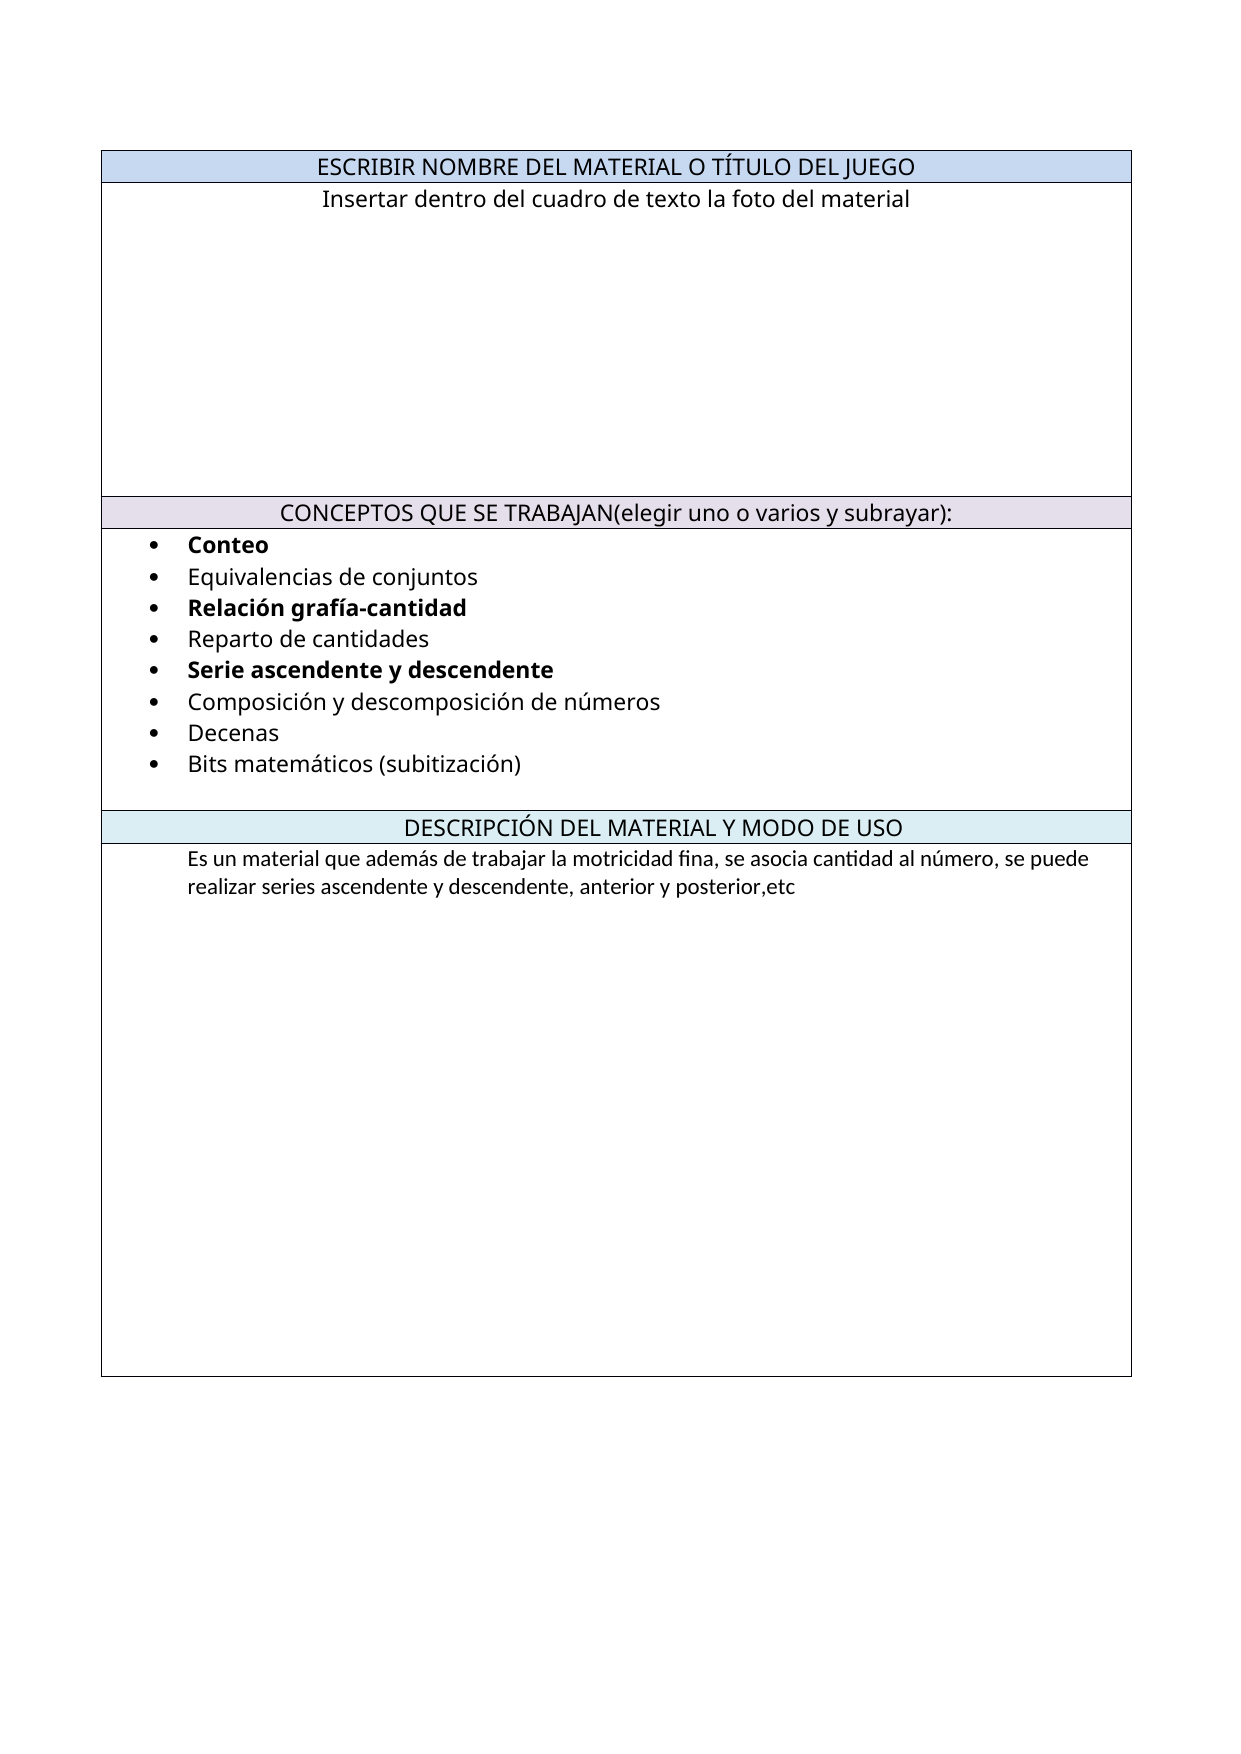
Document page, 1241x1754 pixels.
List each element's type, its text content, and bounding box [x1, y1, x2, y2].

table_cell Conteo Equivalencias de conjuntos Relación grafía-cantidad Reparto de cantidades Serie ascendente y descendente Composición y descomposición de números Decenas Bits matemáticos (subitización) [102, 529, 1131, 810]
table_cell DESCRIPCIÓN DEL MATERIAL Y MODO DE USO [102, 811, 1131, 843]
table_cell Es un material que además de trabajar la motricidad fina, se asocia cantidad al número, se puede realizar series ascendente y descendente, anterior y posterior,etc [102, 844, 1131, 1376]
table_cell CONCEPTOS QUE SE TRABAJAN(elegir uno o varios y subrayar): [102, 497, 1131, 528]
table_cell Insertar dentro del cuadro de texto la foto del material [102, 183, 1131, 496]
table_header ESCRIBIR NOMBRE DEL MATERIAL O TÍTULO DEL JUEGO [102, 151, 1131, 182]
